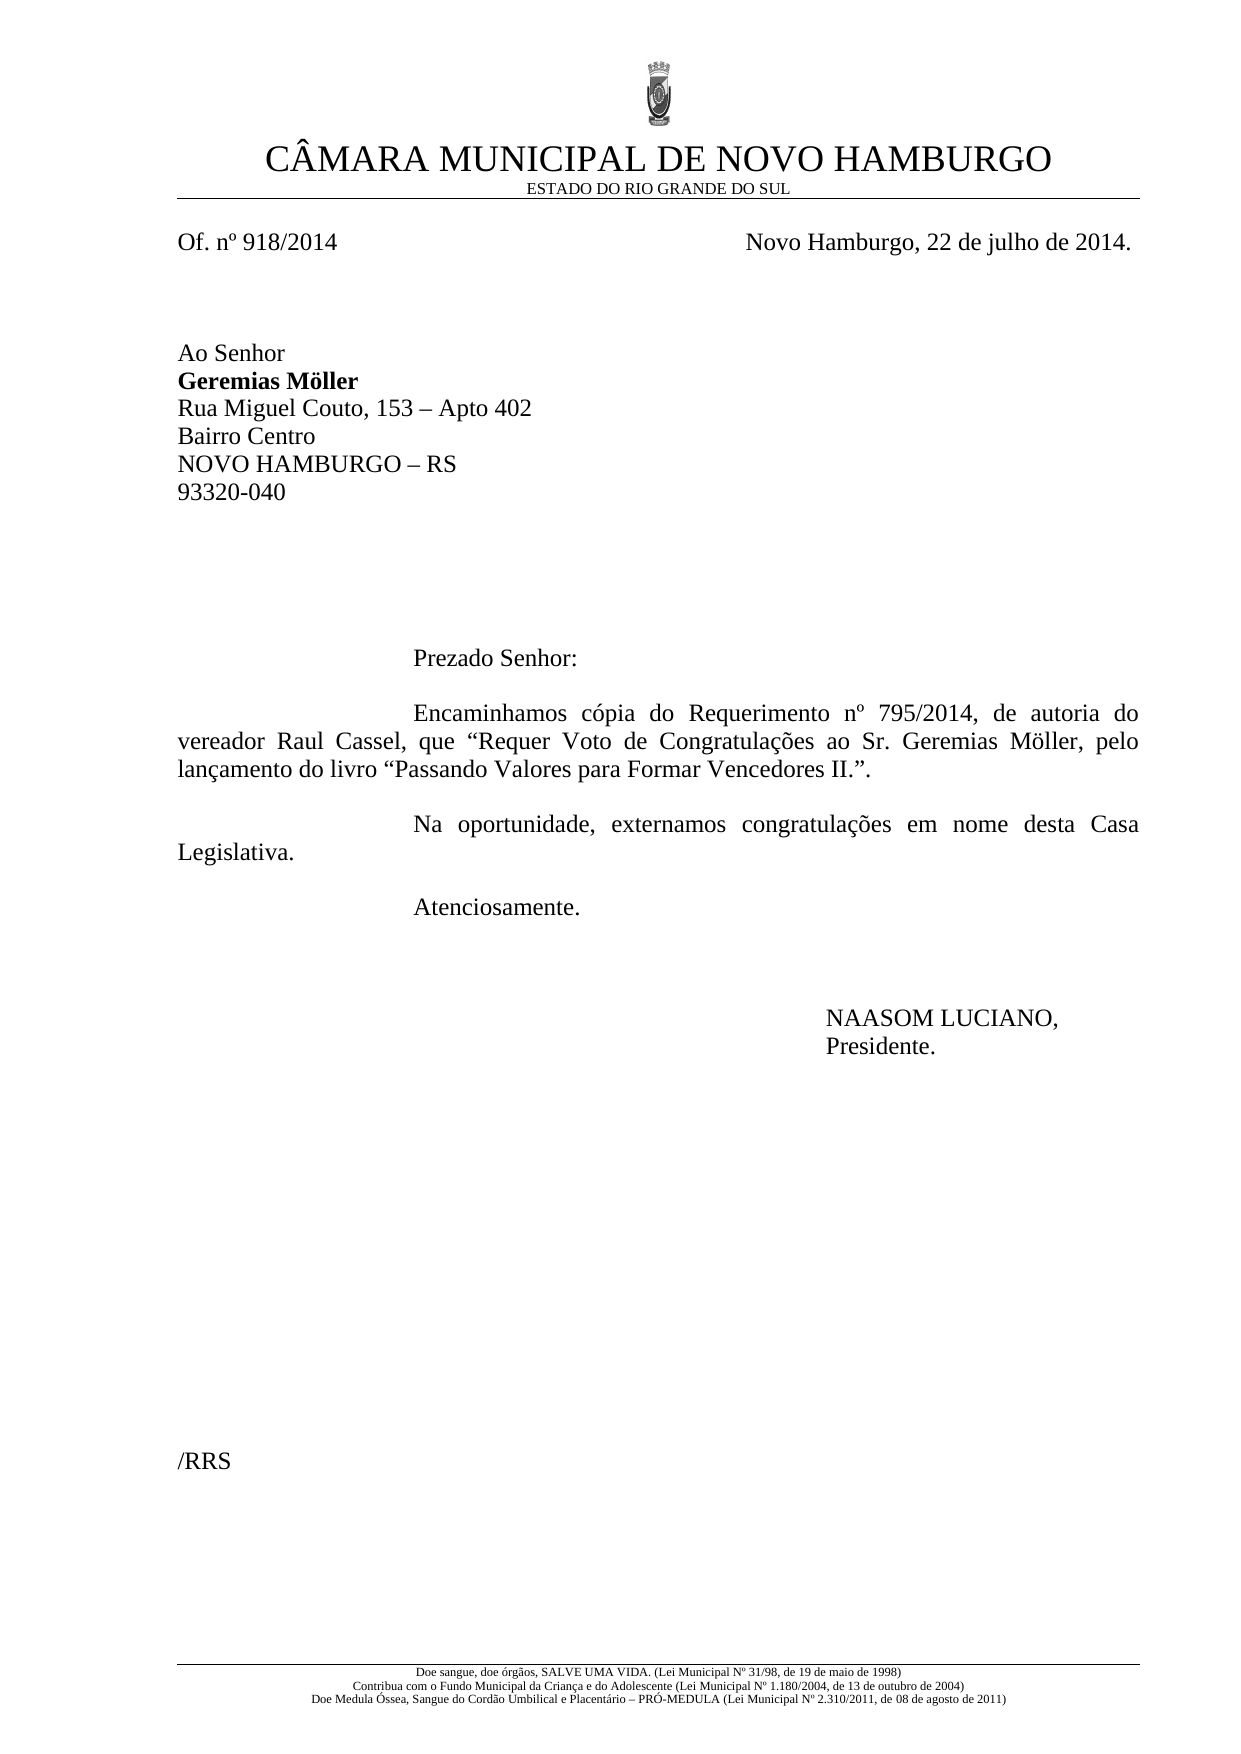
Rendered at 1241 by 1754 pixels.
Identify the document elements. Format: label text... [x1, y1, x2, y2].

text Na oportunidade, externamos congratulações em nome desta Casa Legislativa. [177, 810, 1140, 866]
text NAASOM LUCIANO, [177, 1004, 1140, 1032]
text Prezado Senhor: [177, 644, 1140, 672]
text Encaminhamos cópia do Requerimento nº 795/2014, de autoria do vereador Raul Cassel, que “Requer Voto de Congratulações ao Sr. Geremias Möller, pelo lançamento do livro “Passando Valores para Formar Vencedores II.”. [177, 699, 1140, 782]
text Presidente. [177, 1032, 1140, 1059]
text Bairro Centro [177, 422, 1140, 450]
text /RRS [177, 1447, 1140, 1475]
text Atenciosamente. [177, 893, 1140, 921]
text NOVO HAMBURGO – RS [177, 450, 1140, 478]
text Rua Miguel Couto, 153 – Apto 402 [177, 394, 1140, 422]
text Geremias Möller [177, 367, 1140, 394]
text 93320-040 [177, 478, 1140, 505]
text Ao Senhor [177, 339, 1140, 367]
text Of. nº 918/2014 Novo Hamburgo, 22 de julho de 2014. [177, 228, 1140, 256]
